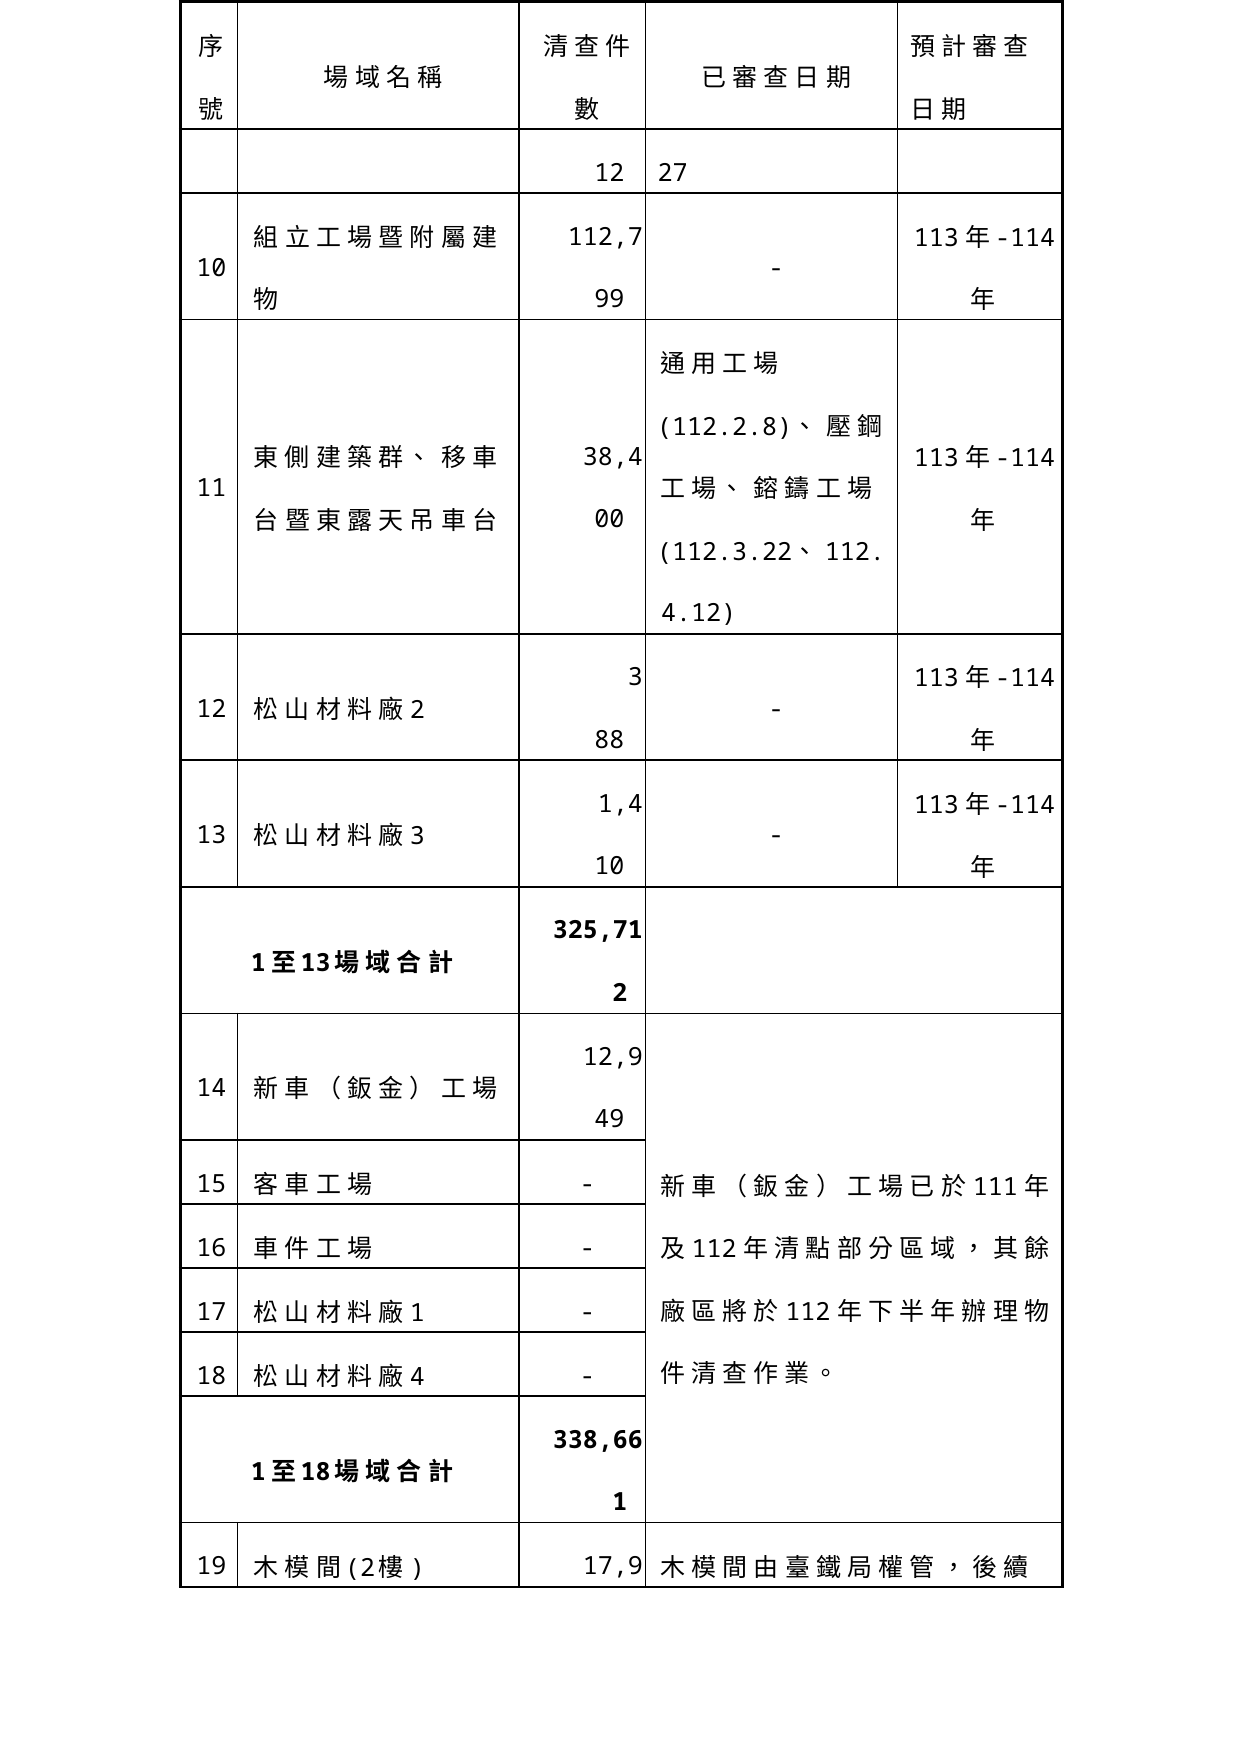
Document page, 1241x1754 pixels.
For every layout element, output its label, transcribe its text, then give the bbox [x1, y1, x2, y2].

table_cell 38,400 [520, 320, 645, 633]
table_cell 11 [182, 320, 237, 633]
table_cell 松山材料廠3 [238, 761, 518, 886]
table_header 已審查日期 [646, 3, 897, 128]
table_cell 113年-114年 [898, 635, 1061, 759]
table_cell 10 [182, 194, 237, 319]
table_cell 338,661 [520, 1397, 645, 1522]
table_cell 19 [182, 1523, 237, 1586]
table_cell 325,712 [520, 888, 645, 1012]
table_cell 113年-114年 [898, 320, 1061, 633]
table_cell 木模間(2樓) [238, 1523, 518, 1586]
table_cell [646, 888, 1061, 1012]
table_cell - [520, 1333, 645, 1395]
table_cell 新車（鈑金）工場 [238, 1014, 518, 1139]
table_cell 客車工場 [238, 1141, 518, 1203]
table_cell 松山材料廠1 [238, 1269, 518, 1331]
table_cell - [520, 1141, 645, 1203]
table_cell 15 [182, 1141, 237, 1203]
table_cell 13 [182, 761, 237, 886]
table_cell 17 [182, 1269, 237, 1331]
table_header 場域名稱 [238, 3, 518, 128]
table_cell 東側建築群、移車台暨東露天吊車台 [238, 320, 518, 633]
table_cell 113年-114年 [898, 761, 1061, 886]
table_header 清查件數 [520, 3, 645, 128]
table_cell - [898, 130, 1061, 192]
table_cell - [520, 1205, 645, 1267]
table_cell [238, 130, 518, 192]
table_cell 12,949 [520, 1014, 645, 1139]
table_cell 通用工場(112.2.8)、壓鋼工場、鎔鑄工場 (112.3.22、112.4.12) [646, 320, 897, 633]
table_cell 18 [182, 1333, 237, 1395]
table_cell 17,9 [520, 1523, 645, 1586]
table_cell 1至18場域合計 [182, 1397, 518, 1522]
table_cell [182, 130, 237, 192]
table_cell 388 [520, 635, 645, 759]
table_header 預計審查日期 [898, 3, 1061, 128]
table_cell 12 [182, 635, 237, 759]
table_cell 松山材料廠2 [238, 635, 518, 759]
table_cell 16 [182, 1205, 237, 1267]
table_cell 14 [182, 1014, 237, 1139]
table_cell - [646, 194, 897, 319]
table_cell 組立工場暨附屬建物 [238, 194, 518, 319]
table_cell 松山材料廠4 [238, 1333, 518, 1395]
table_cell 112,799 [520, 194, 645, 319]
table_cell 新車（鈑金）工場已於111年及112年清點部分區域，其餘廠區將於112年下半年辦理物件清查作業。 [646, 1014, 1061, 1522]
table_cell 12 [520, 130, 645, 192]
table_cell - [520, 1269, 645, 1331]
table_cell 1至13場域合計 [182, 888, 518, 1012]
table_cell 113年-114年 [898, 194, 1061, 319]
table_cell 27 [646, 130, 897, 192]
table_cell - [646, 761, 897, 886]
table_header 序號 [182, 3, 237, 128]
table_cell - [646, 635, 897, 759]
table_cell 1,410 [520, 761, 645, 886]
table_cell 車件工場 [238, 1205, 518, 1267]
table_cell 木模間由臺鐵局權管，後續 [646, 1523, 1061, 1586]
